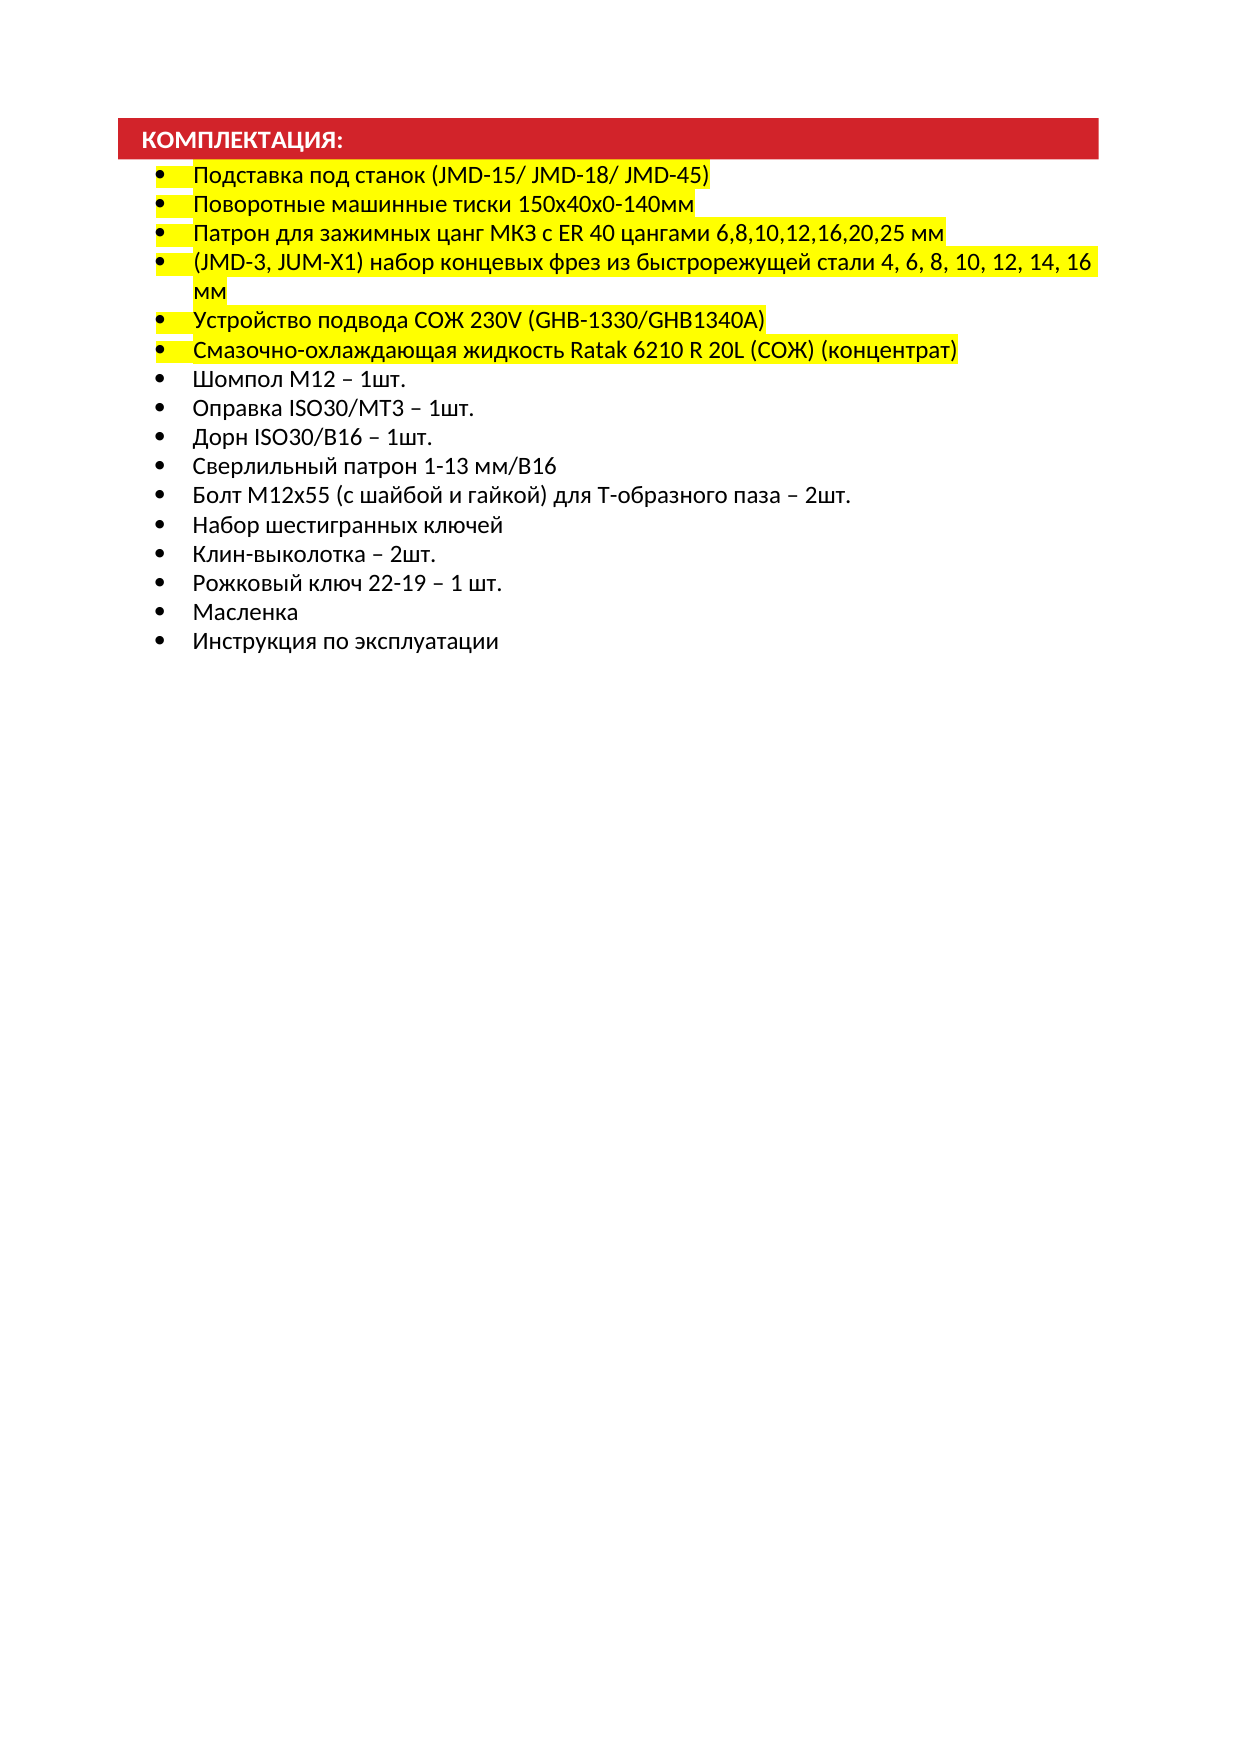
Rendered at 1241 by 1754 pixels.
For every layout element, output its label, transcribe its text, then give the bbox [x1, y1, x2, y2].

list Подставка под станок (JMD-15/ JMD-18/ JMD-45) [156, 160, 1122, 189]
list Клин-выколотка – 2шт. [155, 539, 1122, 568]
list Инструкция по эксплуатации [155, 626, 1122, 656]
list (JMD-3, JUM-X1) набор концевых фрез из быстрорежущей стали 4, 6, 8, 10, 12, 14, 16 мм [156, 247, 1122, 306]
list Набор шестигранных ключей [155, 510, 1122, 539]
list Оправка ISO30/MT3 – 1шт. [155, 393, 1122, 422]
list Поворотные машинные тиски 150х40х0-140мм [156, 189, 1122, 218]
text КОМПЛЕКТАЦИЯ: [142, 124, 1099, 154]
list Сверлильный патрон 1-13 мм/В16 [155, 451, 1122, 481]
list Дорн ISO30/В16 – 1шт. [155, 422, 1122, 451]
list Рожковый ключ 22-19 – 1 шт. [155, 568, 1122, 597]
list Устройство подвода СОЖ 230V (GHB-1330/GHB1340A) [156, 306, 1122, 335]
list Шомпол М12 – 1шт. [155, 364, 1122, 393]
list Патрон для зажимных цанг МКЗ с ER 40 цангами 6,8,10,12,16,20,25 мм [156, 218, 1122, 247]
list Смазочно-охлаждающая жидкость Ratak 6210 R 20L (СОЖ) (концентрат) [156, 335, 1122, 364]
list Масленка [155, 597, 1122, 626]
list Болт М12х55 (с шайбой и гайкой) для Т-образного паза – 2шт. [155, 481, 1122, 510]
